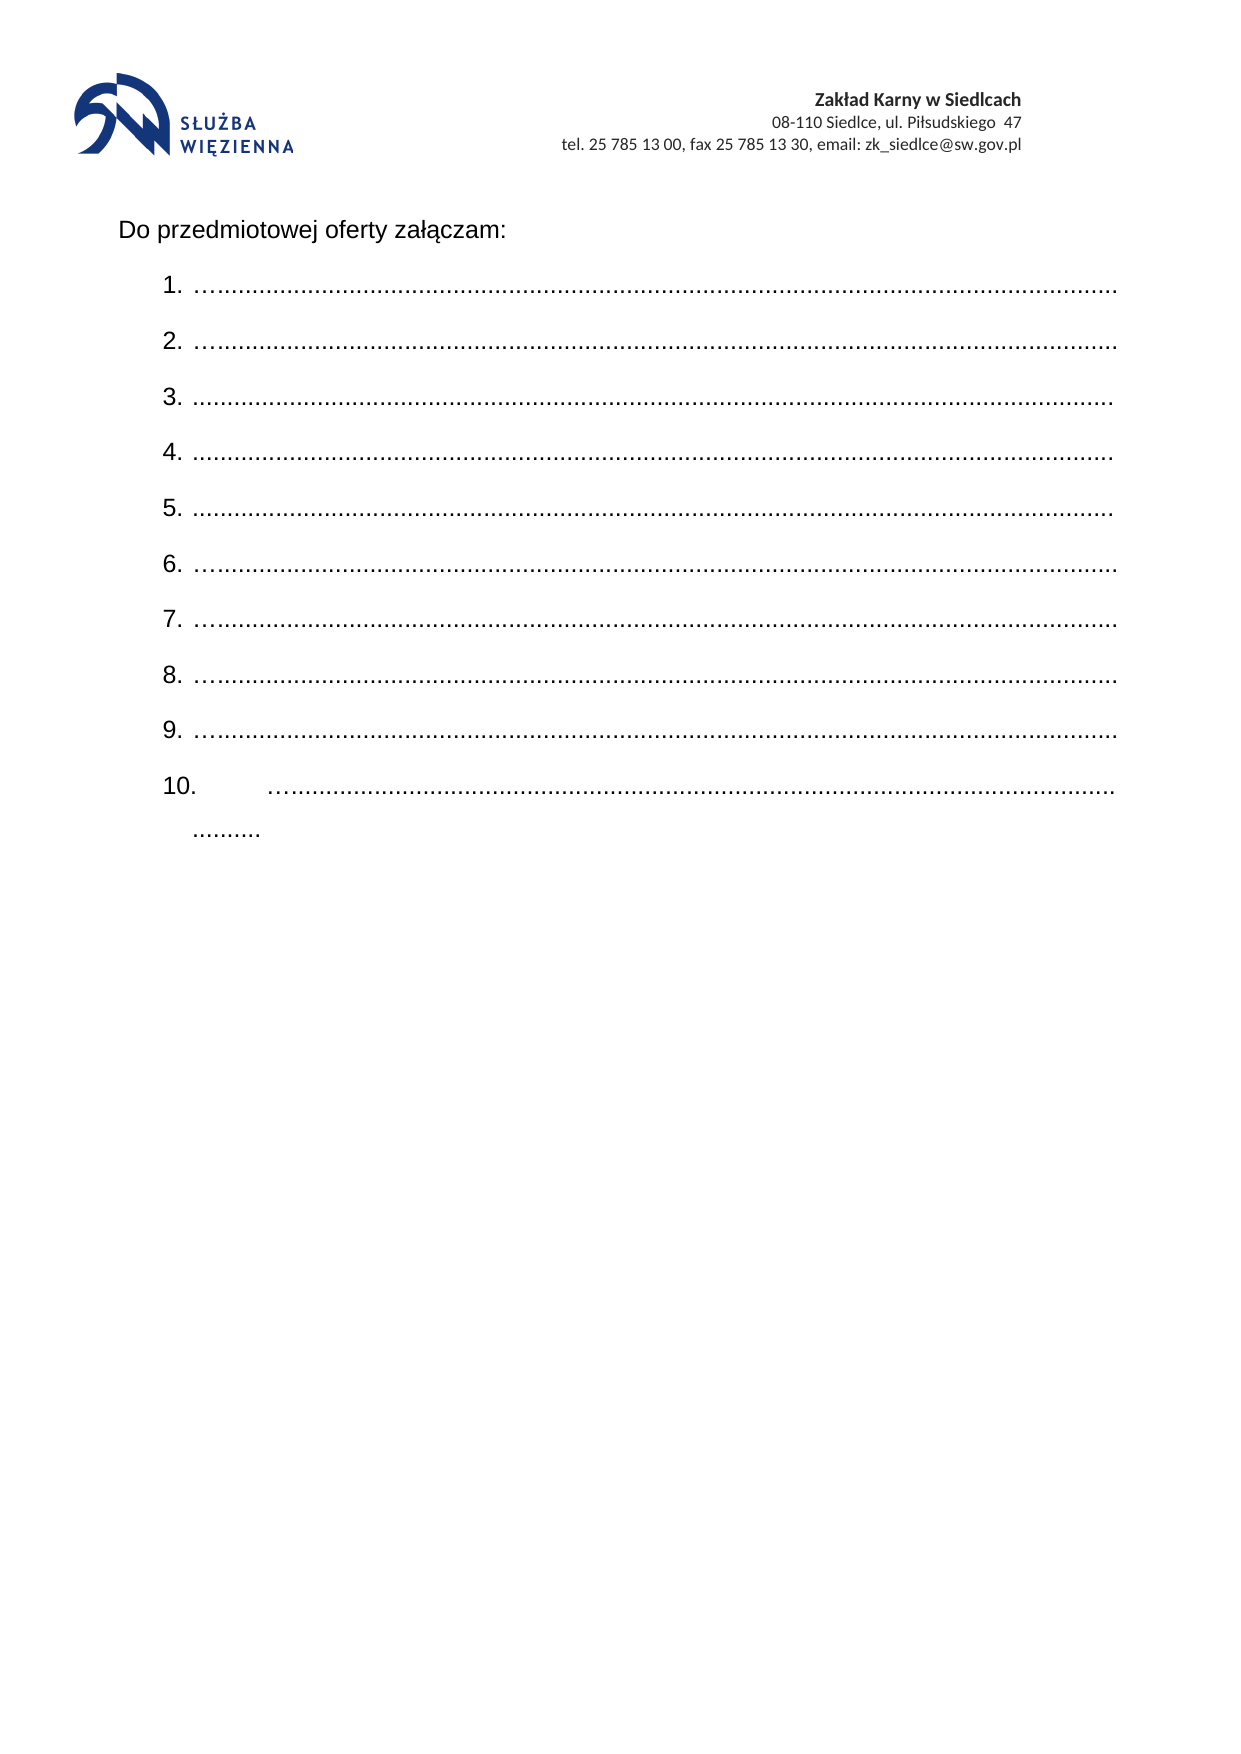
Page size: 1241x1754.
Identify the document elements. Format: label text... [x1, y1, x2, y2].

text Do przedmiotowej oferty załączam: [118, 215, 1122, 243]
list ….................................................................................................................................. [162, 604, 1122, 633]
list ….................................................................................................................................. [162, 660, 1122, 688]
list ..................................................................................................................................... [162, 437, 1122, 466]
list ….................................................................................................................................. [162, 715, 1122, 744]
list ….................................................................................................................................. [162, 326, 1122, 355]
list ….................................................................................................................................. [162, 270, 1122, 299]
list ….................................................................................................................................. [162, 548, 1122, 577]
list ..................................................................................................................................... [162, 382, 1122, 410]
list …................................................................................................................................. [162, 771, 1122, 843]
list ..................................................................................................................................... [162, 493, 1122, 522]
